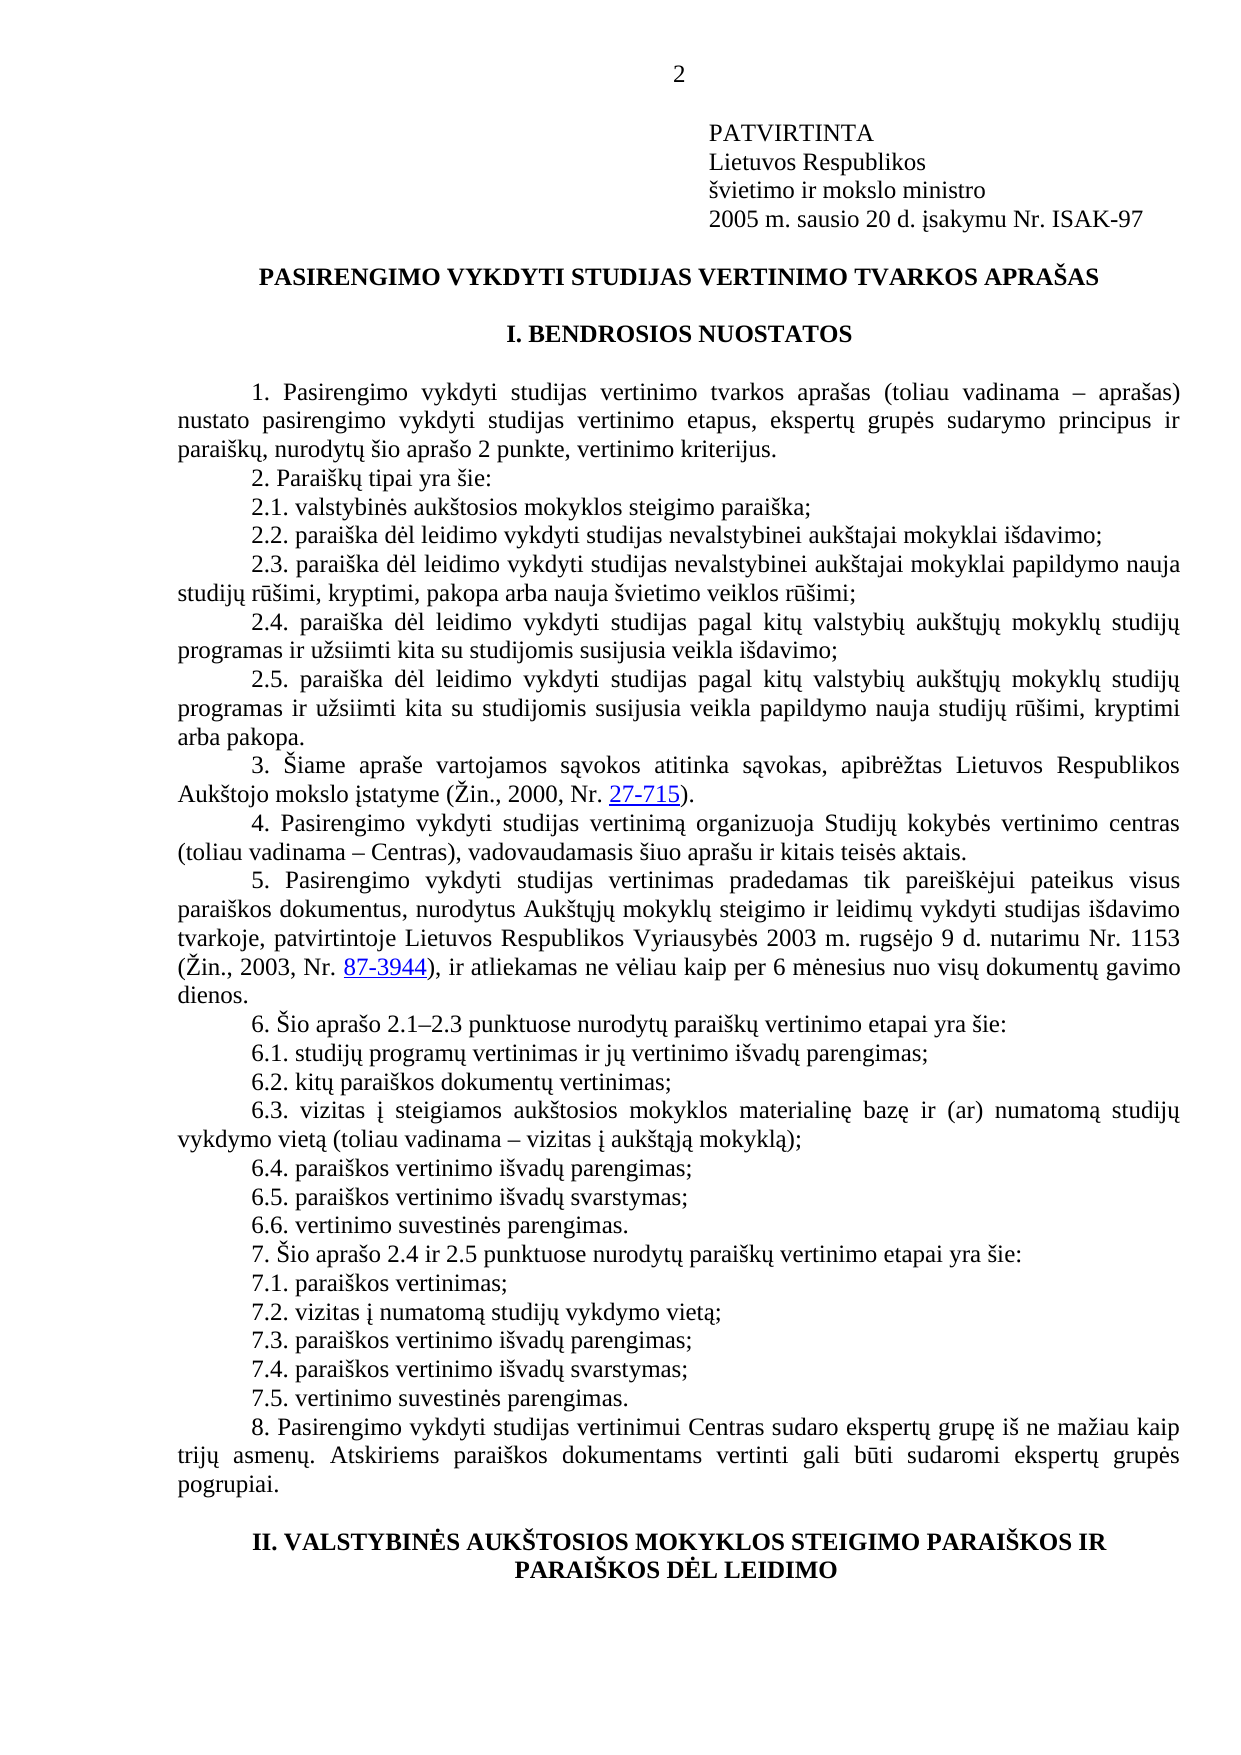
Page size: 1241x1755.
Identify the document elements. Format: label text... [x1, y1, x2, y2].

text PASIRENGIMO VYKDYTI STUDIJAS VERTINIMO TVARKOS APRAŠAS [177, 262, 1181, 291]
text 3. Šiame apraše vartojamos sąvokos atitinka sąvokas, apibrėžtas Lietuvos Respublikos Aukštojo mokslo įstatyme (Žin., 2000, Nr. 27-715). [177, 751, 1181, 808]
text 2. Paraiškų tipai yra šie: [177, 463, 1181, 492]
text 6. Šio aprašo 2.1–2.3 punktuose nurodytų paraiškų vertinimo etapai yra šie: [177, 1009, 1181, 1038]
text 6.6. vertinimo suvestinės parengimas. [177, 1211, 1181, 1239]
text 6.5. paraiškos vertinimo išvadų svarstymas; [177, 1182, 1181, 1211]
text 7.2. vizitas į numatomą studijų vykdymo vietą; [177, 1297, 1181, 1326]
text 7.3. paraiškos vertinimo išvadų parengimas; [177, 1326, 1181, 1354]
text 2.4. paraiška dėl leidimo vykdyti studijas pagal kitų valstybių aukštųjų mokyklų studijų programas ir užsiimti kita su studijomis susijusia veikla išdavimo; [177, 607, 1181, 664]
text 6.2. kitų paraiškos dokumentų vertinimas; [177, 1067, 1181, 1096]
text 4. Pasirengimo vykdyti studijas vertinimą organizuoja Studijų kokybės vertinimo centras (toliau vadinama – Centras), vadovaudamasis šiuo aprašu ir kitais teisės aktais. [177, 808, 1181, 866]
text 2005 m. sausio 20 d. įsakymu Nr. ISAK-97 [177, 204, 1181, 233]
text 2.1. valstybinės aukštosios mokyklos steigimo paraiška; [177, 492, 1181, 521]
text 2.5. paraiška dėl leidimo vykdyti studijas pagal kitų valstybių aukštųjų mokyklų studijų programas ir užsiimti kita su studijomis susijusia veikla papildymo nauja studijų rūšimi, kryptimi arba pakopa. [177, 664, 1181, 751]
text švietimo ir mokslo ministro [177, 176, 1181, 204]
text 2.3. paraiška dėl leidimo vykdyti studijas nevalstybinei aukštajai mokyklai papildymo nauja studijų rūšimi, kryptimi, pakopa arba nauja švietimo veiklos rūšimi; [177, 549, 1181, 607]
text 7.5. vertinimo suvestinės parengimas. [177, 1383, 1181, 1412]
text 7.1. paraiškos vertinimas; [177, 1268, 1181, 1297]
text I. BENDROSIOS NUOSTATOS [177, 319, 1181, 348]
text 6.3. vizitas į steigiamos aukštosios mokyklos materialinę bazę ir (ar) numatomą studijų vykdymo vietą (toliau vadinama – vizitas į aukštąją mokyklą); [177, 1096, 1181, 1153]
text 6.1. studijų programų vertinimas ir jų vertinimo išvadų parengimas; [177, 1038, 1181, 1067]
text 1. Pasirengimo vykdyti studijas vertinimo tvarkos aprašas (toliau vadinama – aprašas) nustato pasirengimo vykdyti studijas vertinimo etapus, ekspertų grupės sudarymo principus ir paraiškų, nurodytų šio aprašo 2 punkte, vertinimo kriterijus. [177, 377, 1181, 463]
text 7. Šio aprašo 2.4 ir 2.5 punktuose nurodytų paraiškų vertinimo etapai yra šie: [177, 1239, 1181, 1268]
text 6.4. paraiškos vertinimo išvadų parengimas; [177, 1153, 1181, 1182]
text II. valstybinės aukštosios mokyklos steigimo paraiškOS ir paraiškOS dėl leidimo [177, 1527, 1181, 1584]
text 8. Pasirengimo vykdyti studijas vertinimui Centras sudaro ekspertų grupę iš ne mažiau kaip trijų asmenų. Atskiriems paraiškos dokumentams vertinti gali būti sudaromi ekspertų grupės pogrupiai. [177, 1412, 1181, 1498]
text 2.2. paraiška dėl leidimo vykdyti studijas nevalstybinei aukštajai mokyklai išdavimo; [177, 521, 1181, 549]
text 5. Pasirengimo vykdyti studijas vertinimas pradedamas tik pareiškėjui pateikus visus paraiškos dokumentus, nurodytus Aukštųjų mokyklų steigimo ir leidimų vykdyti studijas išdavimo tvarkoje, patvirtintoje Lietuvos Respublikos Vyriausybės 2003 m. rugsėjo 9 d. nutarimu Nr. 1153 (Žin., 2003, Nr. 87-3944), ir atliekamas ne vėliau kaip per 6 mėnesius nuo visų dokumentų gavimo dienos. [177, 866, 1181, 1009]
text Lietuvos Respublikos [177, 147, 1181, 176]
text PATVIRTINTA [177, 118, 1181, 147]
text 7.4. paraiškos vertinimo išvadų svarstymas; [177, 1354, 1181, 1383]
